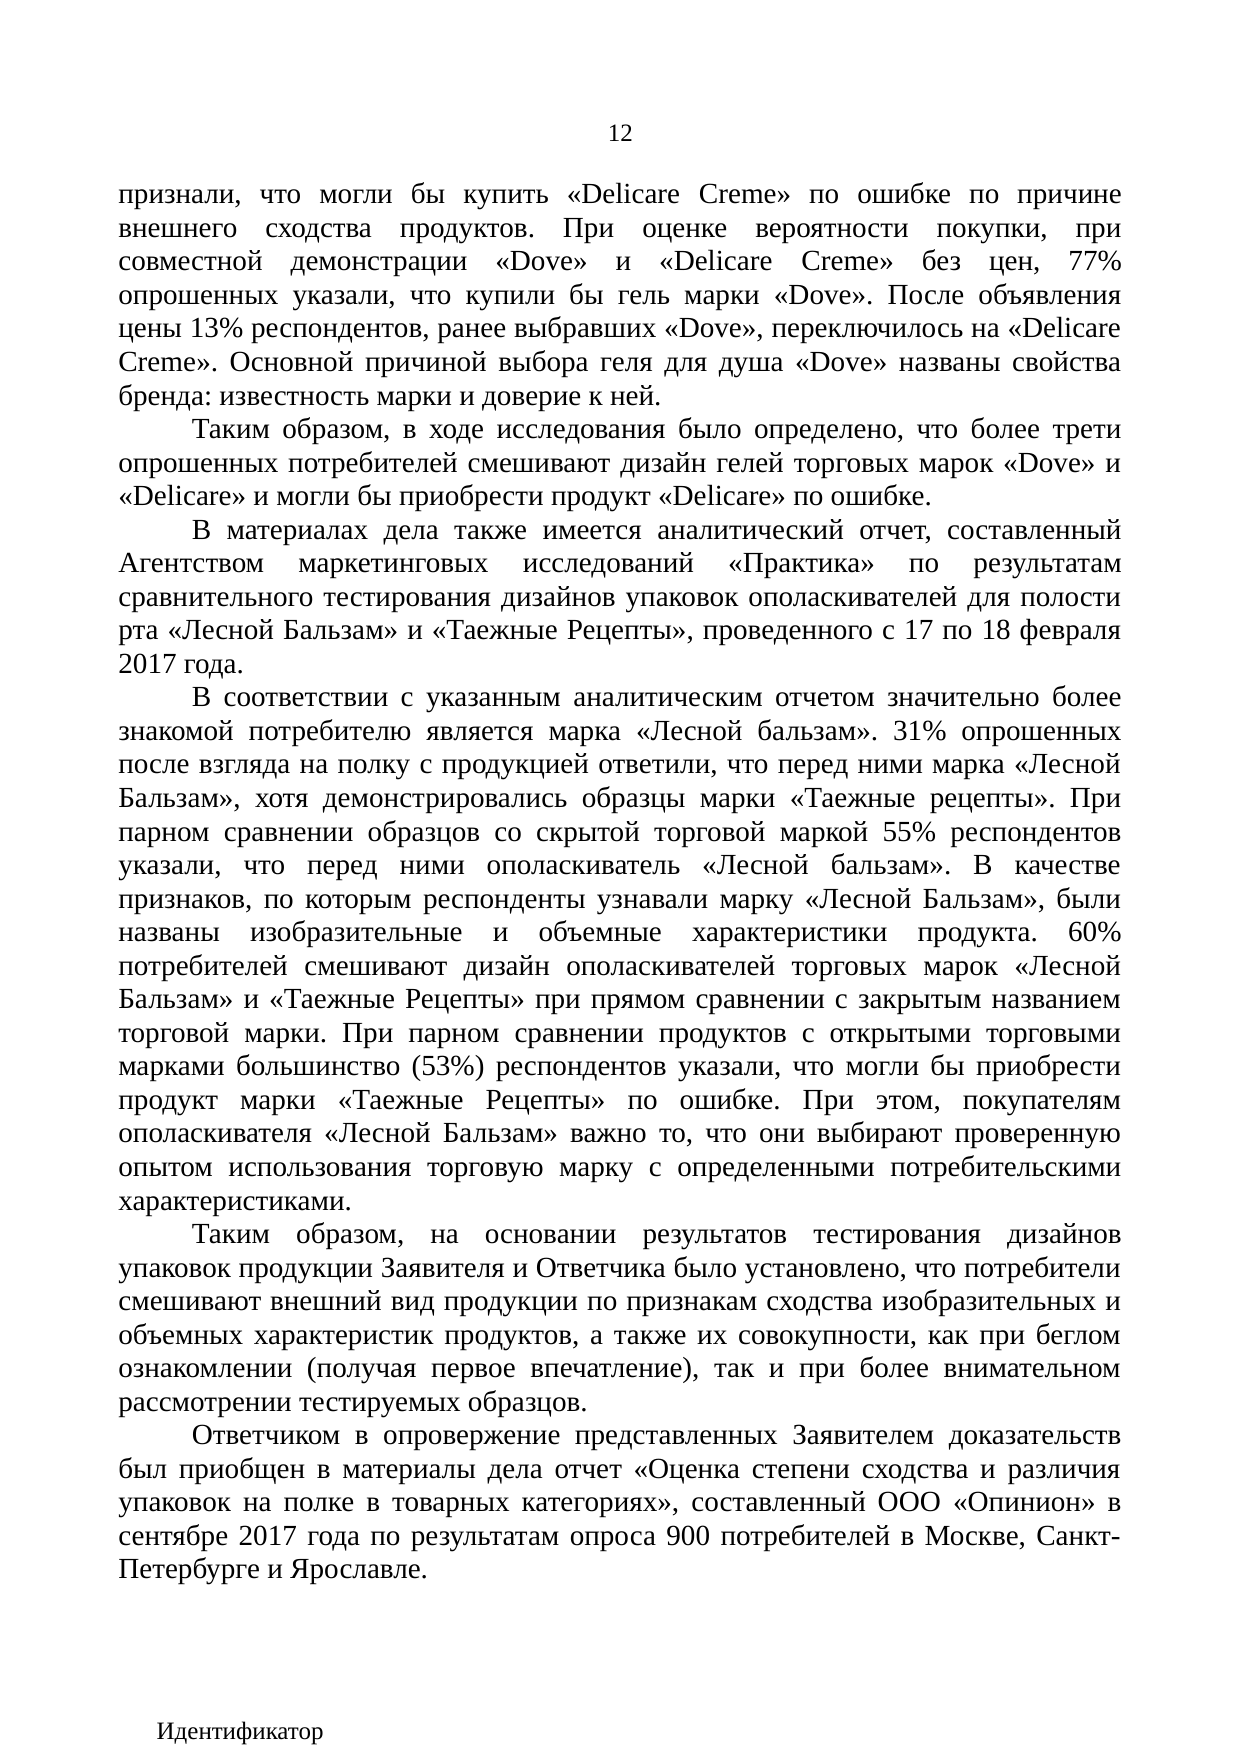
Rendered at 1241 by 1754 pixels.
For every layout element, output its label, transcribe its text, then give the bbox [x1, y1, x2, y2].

text Таким образом, в ходе исследования было определено, что более трети опрошенных потребителей смешивают дизайн гелей торговых марок «Dove» и «Delicare» и могли бы приобрести продукт «Delicare» по ошибке. [118, 411, 1122, 512]
text В материалах дела также имеется аналитический отчет, составленный Агентством маркетинговых исследований «Практика» по результатам сравнительного тестирования дизайнов упаковок ополаскивателей для полости рта «Лесной Бальзам» и «Таежные Рецепты», проведенного с 17 по 18 февраля 2017 года. [118, 512, 1122, 679]
text В соответствии с указанным аналитическим отчетом значительно более знакомой потребителю является марка «Лесной бальзам». 31% опрошенных после взгляда на полку с продукцией ответили, что перед ними марка «Лесной Бальзам», хотя демонстрировались образцы марки «Таежные рецепты». При парном сравнении образцов со скрытой торговой маркой 55% респондентов указали, что перед ними ополаскиватель «Лесной бальзам». В качестве признаков, по которым респонденты узнавали марку «Лесной Бальзам», были названы изобразительные и объемные характеристики продукта. 60% потребителей смешивают дизайн ополаскивателей торговых марок «Лесной Бальзам» и «Таежные Рецепты» при прямом сравнении с закрытым названием торговой марки. При парном сравнении продуктов с открытыми торговыми марками большинство (53%) респондентов указали, что могли бы приобрести продукт марки «Таежные Рецепты» по ошибке. При этом, покупателям ополаскивателя «Лесной Бальзам» важно то, что они выбирают проверенную опытом использования торговую марку с определенными потребительскими характеристиками. [118, 679, 1122, 1216]
text Ответчиком в опровержение представленных Заявителем доказательств был приобщен в материалы дела отчет «Оценка степени сходства и различия упаковок на полке в товарных категориях», составленный ООО «Опинион» в сентябре 2017 года по результатам опроса 900 потребителей в Москве, Санкт-Петербурге и Ярославле. [118, 1417, 1122, 1585]
text Таким образом, на основании результатов тестирования дизайнов упаковок продукции Заявителя и Ответчика было установлено, что потребители смешивают внешний вид продукции по признакам сходства изобразительных и объемных характеристик продуктов, а также их совокупности, как при беглом ознакомлении (получая первое впечатление), так и при более внимательном рассмотрении тестируемых образцов. [118, 1216, 1122, 1417]
text признали, что могли бы купить «Delicare Creme» по ошибке по причине внешнего сходства продуктов. При оценке вероятности покупки, при совместной демонстрации «Dove» и «Delicare Creme» без цен, 77% опрошенных указали, что купили бы гель марки «Dove». После объявления цены 13% респондентов, ранее выбравших «Dove», переключилось на «Delicare Creme». Основной причиной выбора геля для душа «Dove» названы свойства бренда: известность марки и доверие к ней. [118, 176, 1122, 411]
